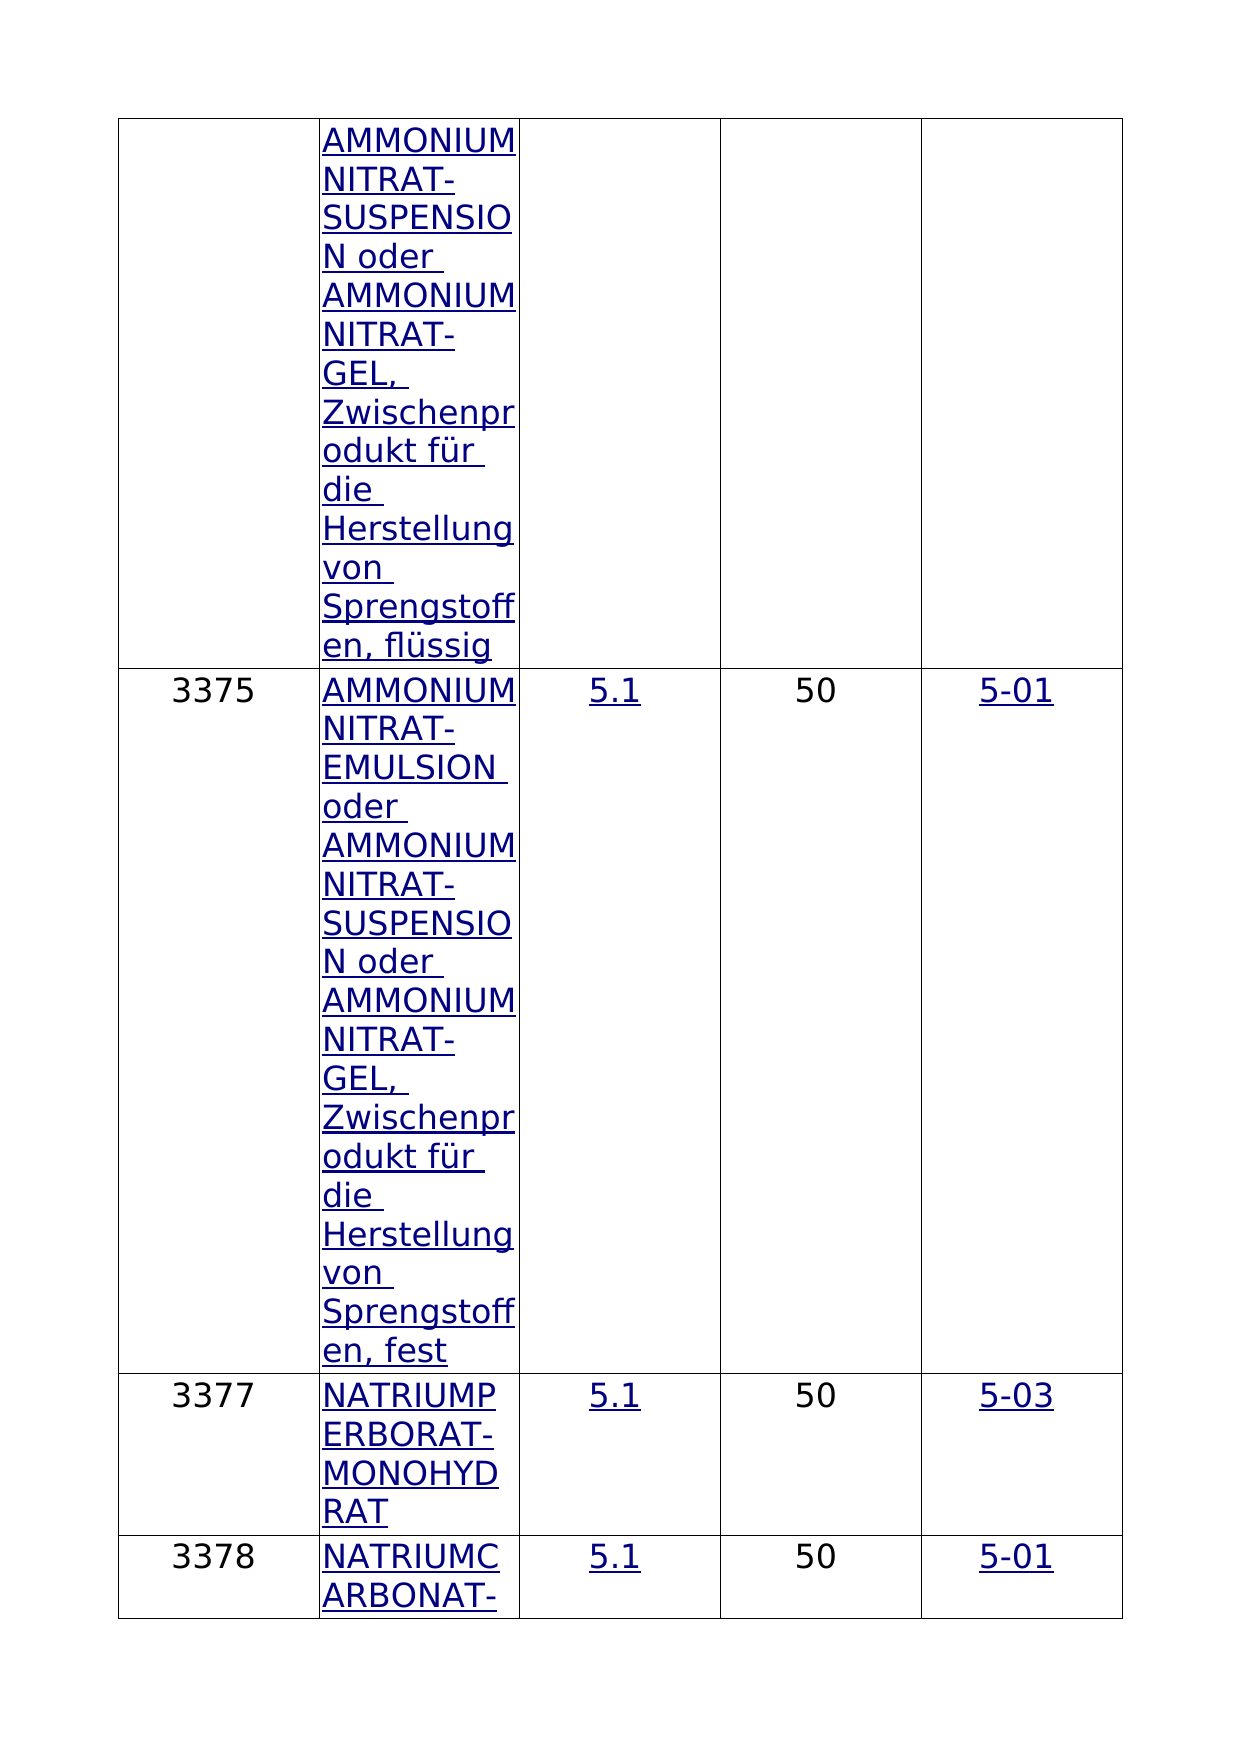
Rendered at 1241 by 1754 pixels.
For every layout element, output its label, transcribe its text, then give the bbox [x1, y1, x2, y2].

table_cell 3378 [119, 1536, 319, 1618]
table_cell 5.1 [520, 1536, 720, 1618]
table_cell AMMONIUMNITRAT-SUSPENSION oder AMMONIUMNITRAT-GEL, Zwischenprodukt für die Herstellung von Sprengstoffen, flüssig [320, 119, 519, 668]
table_cell [721, 119, 921, 668]
table_cell 50 [721, 1374, 921, 1535]
table_cell 3375 [119, 669, 319, 1373]
table_cell 5-01 [922, 669, 1122, 1373]
table_cell NATRIUMPERBORAT-MONOHYDRAT [320, 1374, 519, 1535]
table_cell 3377 [119, 1374, 319, 1535]
table_cell 50 [721, 669, 921, 1373]
table_cell [520, 119, 720, 668]
table_cell 50 [721, 1536, 921, 1618]
table_cell NATRIUMCARBONAT- [320, 1536, 519, 1618]
table_cell 5.1 [520, 1374, 720, 1535]
table_cell AMMONIUMNITRAT-EMULSION oder AMMONIUMNITRAT-SUSPENSION oder AMMONIUMNITRAT-GEL, Zwischenprodukt für die Herstellung von Sprengstoffen, fest [320, 669, 519, 1373]
table_cell [922, 119, 1122, 668]
table_cell 5-01 [922, 1536, 1122, 1618]
table_cell 5.1 [520, 669, 720, 1373]
table_cell 5-03 [922, 1374, 1122, 1535]
table_cell [119, 119, 319, 668]
